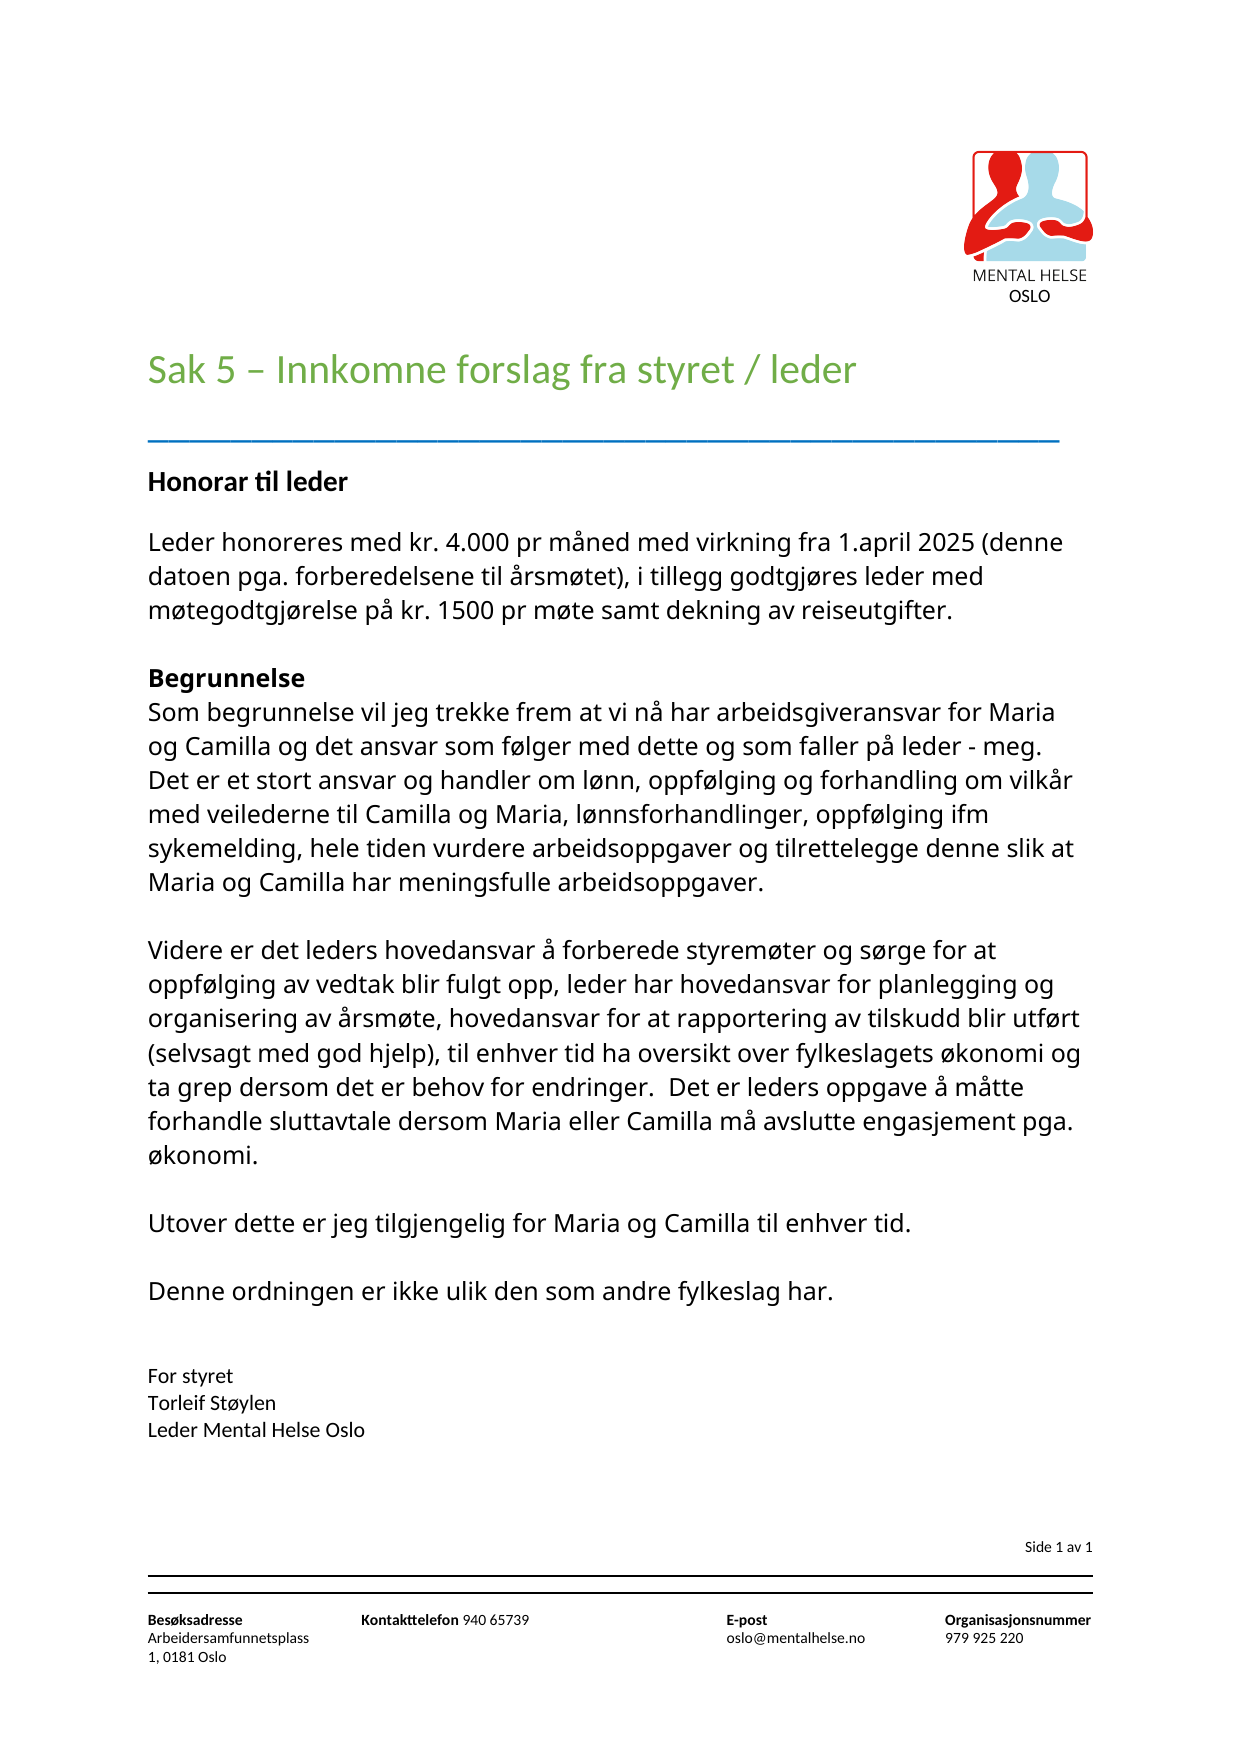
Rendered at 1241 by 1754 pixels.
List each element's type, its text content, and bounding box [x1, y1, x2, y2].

text For styret Torleif Støylen Leder Mental Helse Oslo [148, 1362, 1092, 1443]
text Sak 5 – Innkomne forslag fra styret / leder ____________________________________________ [148, 335, 1092, 443]
text Leder honoreres med kr. 4.000 pr måned med virkning fra 1.april 2025 (denne datoen pga. forberedelsene til årsmøtet), i tillegg godtgjøres leder med møtegodtgjørelse på kr. 1500 pr møte samt dekning av reiseutgifter. [148, 524, 1092, 626]
text Utover dette er jeg tilgjengelig for Maria og Camilla til enhver tid. [148, 1206, 1092, 1239]
text Som begrunnelse vil jeg trekke frem at vi nå har arbeidsgiveransvar for Maria og Camilla og det ansvar som følger med dette og som faller på leder - meg. Det er et stort ansvar og handler om lønn, oppfølging og forhandling om vilkår med veilederne til Camilla og Maria, lønnsforhandlinger, oppfølging ifm sykemelding, hele tiden vurdere arbeidsoppgaver og tilrettelegge denne slik at Maria og Camilla har meningsfulle arbeidsoppgaver. [148, 694, 1092, 899]
text Videre er det leders hovedansvar å forberede styremøter og sørge for at oppfølging av vedtak blir fulgt opp, leder har hovedansvar for planlegging og organisering av årsmøte, hovedansvar for at rapportering av tilskudd blir utført (selvsagt med god hjelp), til enhver tid ha oversikt over fylkeslagets økonomi og ta grep dersom det er behov for endringer. Det er leders oppgave å måtte forhandle sluttavtale dersom Maria eller Camilla må avslutte engasjement pga. økonomi. [148, 933, 1092, 1171]
text Honorar til leder [148, 470, 1092, 497]
text Denne ordningen er ikke ulik den som andre fylkeslag har. [148, 1274, 1092, 1308]
text Begrunnelse [148, 626, 1092, 694]
text OSLO [148, 281, 1092, 308]
